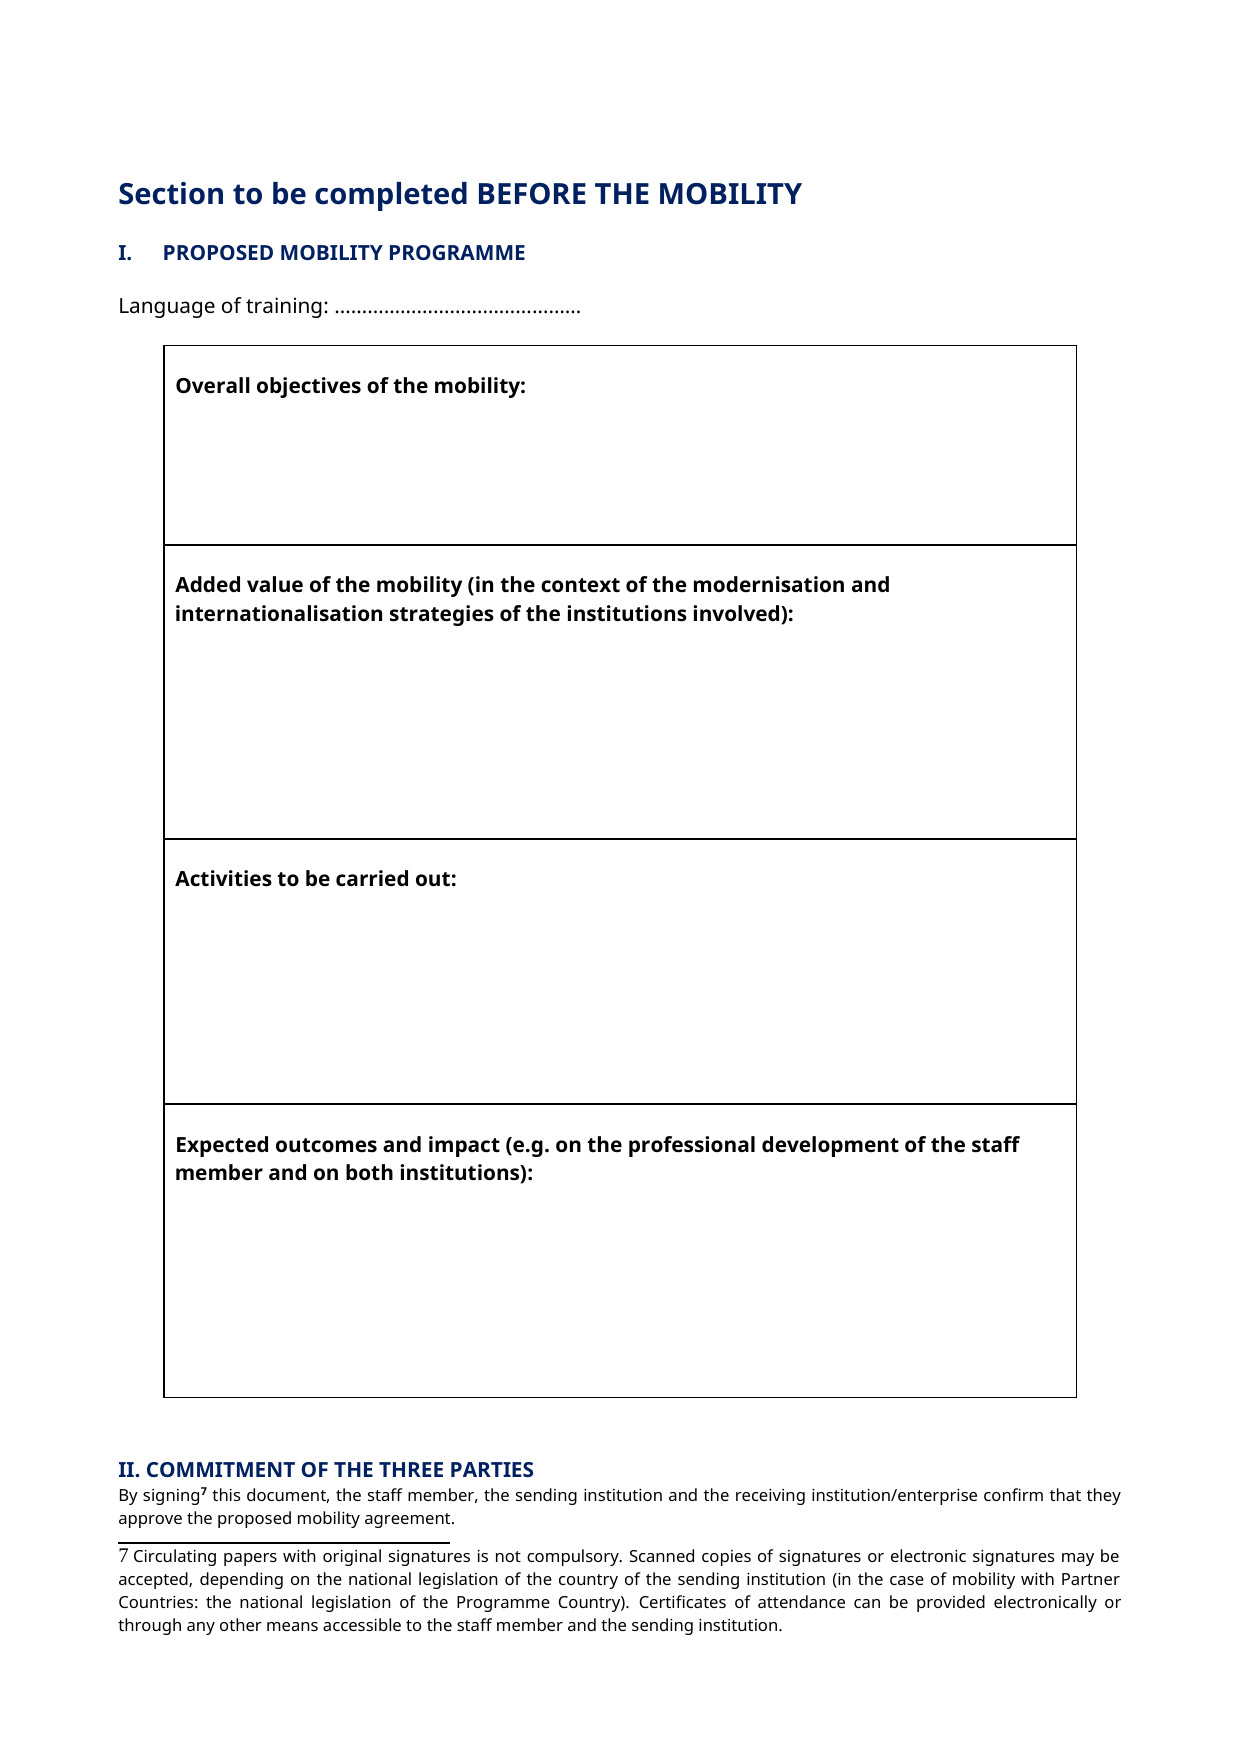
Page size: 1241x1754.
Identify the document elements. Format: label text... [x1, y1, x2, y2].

table_cell Activities to be carried out: [165, 840, 1076, 1103]
text II. COMMITMENT OF THE THREE PARTIES [118, 1455, 1122, 1484]
text By signing this document, the staff member, the sending institution and the receiving institution/enterprise confirm that they approve the proposed mobility agreement. [118, 1484, 1122, 1529]
text Language of training: ……………………………………… [118, 291, 1122, 320]
table_cell Expected outcomes and impact (e.g. on the professional development of the staff member and on both institutions): [165, 1105, 1076, 1397]
table_cell Added value of the mobility (in the context of the modernisation and internationalisation strategies of the institutions involved): [165, 546, 1076, 838]
text I. PROPOSED MOBILITY PROGRAMME [118, 238, 1122, 266]
table_header Overall objectives of the mobility: [165, 346, 1076, 544]
text Section to be completed BEFORE THE MOBILITY [118, 173, 1122, 213]
text Circulating papers with original signatures is not compulsory. Scanned copies of signatures or electronic signatures may be accepted, depending on the national legislation of the country of the sending institution (in the case of mobility with Partner Countries: the national legislation of the Programme Country). Certificates of attendance can be provided electronically or through any other means accessible to the staff member and the sending institution. [118, 1543, 1122, 1636]
